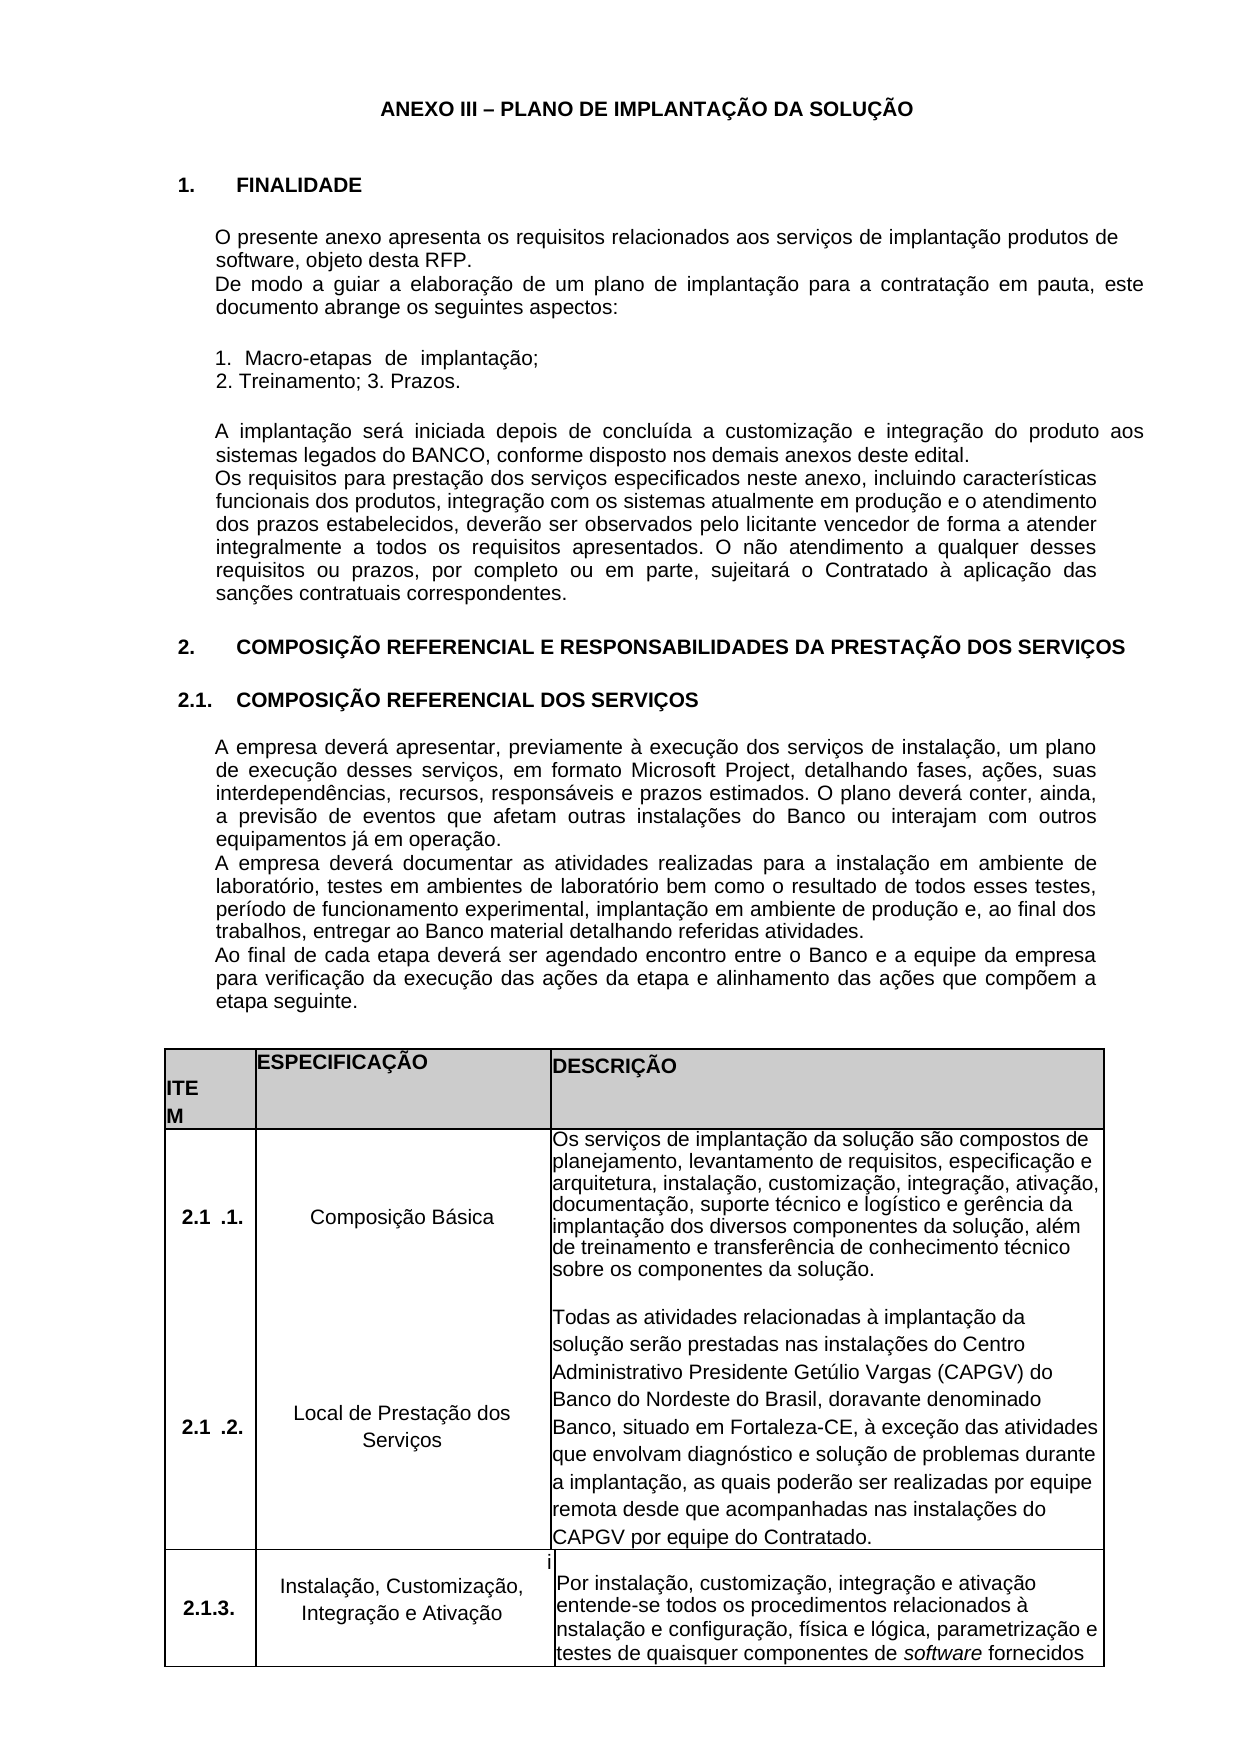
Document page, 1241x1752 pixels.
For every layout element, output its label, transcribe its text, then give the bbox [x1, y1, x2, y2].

text Ao final de cada etapa deverá ser agendado encontro entre o Banco e a equipe da empresa para verificação da execução das ações da etapa e alinhamento das ações que compõem a etapa seguinte. [214, 944, 1098, 1013]
text Os requisitos para prestação dos serviços especificados neste anexo, incluindo características funcionais dos produtos, integração com os sistemas atualmente em produção e o atendimento dos prazos estabelecidos, deverão ser observados pelo licitante vencedor de forma a atender integralmente a todos os requisitos apresentados. O não atendimento a qualquer desses requisitos ou prazos, por completo ou em parte, sujeitará o Contratado à aplicação das sanções contratuais correspondentes. [214, 468, 1098, 604]
table_cell Os serviços de implantação da solução são compostos de planejamento, levantamento de requisitos, especificação e arquitetura, instalação, customização, integração, ativação, documentação, suporte técnico e logístico e gerência da implantação dos diversos componentes da solução, além de treinamento e transferência de conhecimento técnico sobre os componentes da solução. [552, 1130, 1103, 1304]
table_header ESPECIFICAÇÃO [257, 1050, 550, 1128]
list COMPOSIÇÃO REFERENCIAL E RESPONSABILIDADES DA PRESTAÇÃO DOS SERVIÇOS [178, 634, 1144, 658]
list FINALIDADE [178, 173, 1144, 197]
text A empresa deverá apresentar, previamente à execução dos serviços de instalação, um plano de execução desses serviços, em formato Microsoft Project, detalhando fases, ações, suas interdependências, recursos, responsáveis e prazos estimados. O plano deverá conter, ainda, a previsão de eventos que afetam outras instalações do Banco ou interajam com outros equipamentos já em operação. [214, 737, 1098, 851]
text ANEXO III – PLANO DE IMPLANTAÇÃO DA SOLUÇÃO [150, 97, 1144, 121]
text 1. Macro-etapas de implantação; 2. Treinamento; 3. Prazos. [214, 347, 539, 393]
table_cell ITEM [166, 1074, 219, 1128]
list COMPOSIÇÃO REFERENCIAL DOS SERVIÇOS [178, 688, 1144, 712]
table_cell Local de Prestação dos Serviços [257, 1305, 550, 1548]
table_cell .2. [219, 1305, 255, 1548]
table_cell .1. [219, 1130, 255, 1304]
table_cell Composição Básica [257, 1130, 550, 1304]
table_header [166, 1050, 219, 1074]
text De modo a guiar a elaboração de um plano de implantação para a contratação em pauta, este documento abrange os seguintes aspectos: [214, 273, 1145, 319]
table_cell 2.1 [166, 1305, 219, 1548]
table_cell i Instalação, Customização, Integração e Ativação [257, 1550, 554, 1666]
text A empresa deverá documentar as atividades realizadas para a instalação em ambiente de laboratório, testes em ambientes de laboratório bem como o resultado de todos esses testes, período de funcionamento experimental, implantação em ambiente de produção e, ao final dos trabalhos, entregar ao Banco material detalhando referidas atividades. [214, 852, 1098, 943]
text A implantação será iniciada depois de concluída a customização e integração do produto aos sistemas legados do BANCO, conforme disposto nos demais anexos deste edital. [214, 421, 1145, 466]
text O presente anexo apresenta os requisitos relacionados aos serviços de implantação produtos de software, objeto desta RFP. [214, 227, 1120, 272]
table_header DESCRIÇÃO [552, 1050, 1103, 1128]
table_cell 2.1 [166, 1130, 219, 1304]
table_cell Todas as atividades relacionadas à implantação da solução serão prestadas nas instalações do Centro Administrativo Presidente Getúlio Vargas (CAPGV) do Banco do Nordeste do Brasil, doravante denominado Banco, situado em Fortaleza-CE, à exceção das atividades que envolvam diagnóstico e solução de problemas durante a implantação, as quais poderão ser realizadas por equipe remota desde que acompanhadas nas instalações do CAPGV por equipe do Contratado. [552, 1305, 1103, 1548]
table_cell Por instalação, customização, integração e ativação entende-se todos os procedimentos relacionados à nstalação e configuração, física e lógica, parametrização e testes de quaisquer componentes de software fornecidos [556, 1550, 1103, 1666]
table_cell 2.1.3. [166, 1550, 255, 1666]
table_header [219, 1050, 255, 1128]
